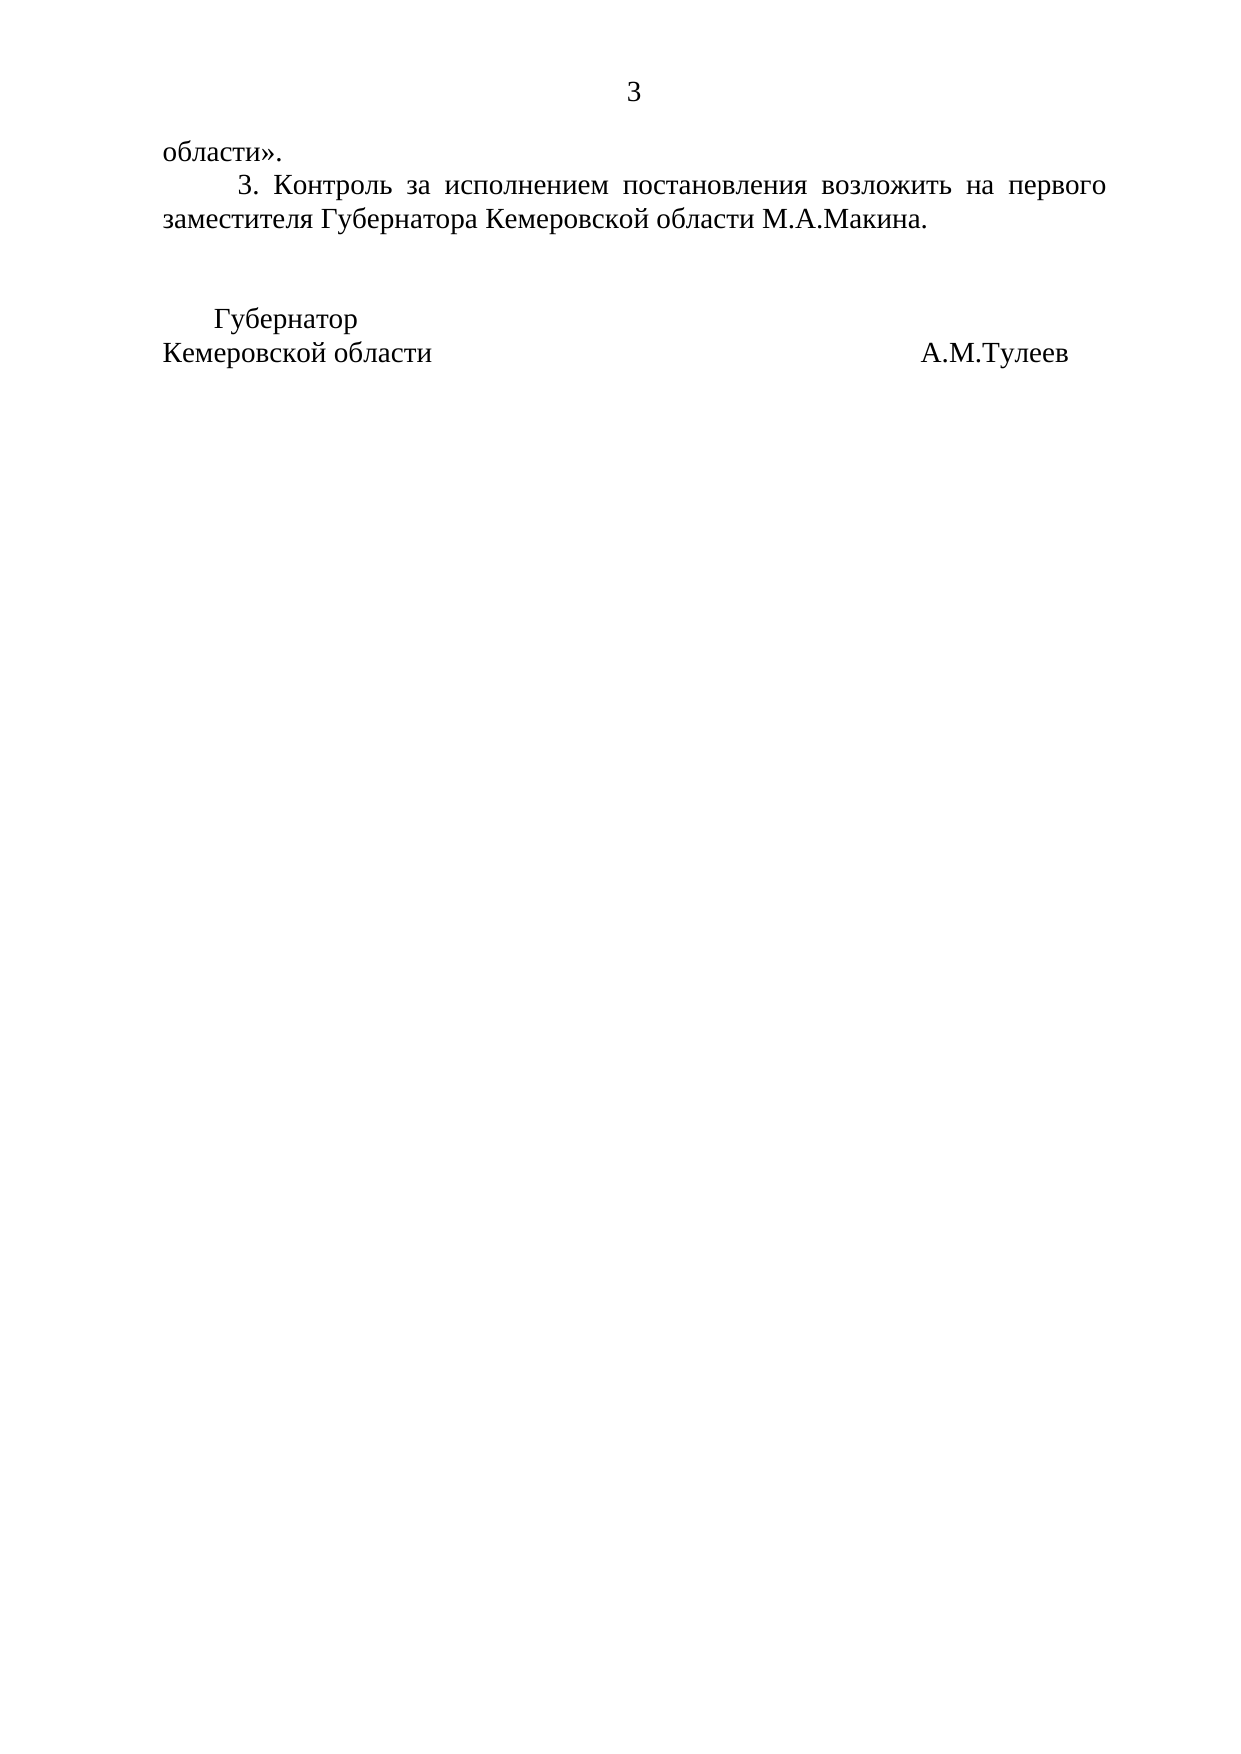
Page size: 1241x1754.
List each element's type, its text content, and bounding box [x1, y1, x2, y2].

text Губернатор [162, 301, 1107, 335]
text Кемеровской области А.М.Тулеев [162, 335, 1107, 368]
text 3. Контроль за исполнением постановления возложить на первого заместителя Губернатора Кемеровской области М.А.Макина. [162, 167, 1107, 234]
text области». [162, 134, 1107, 167]
